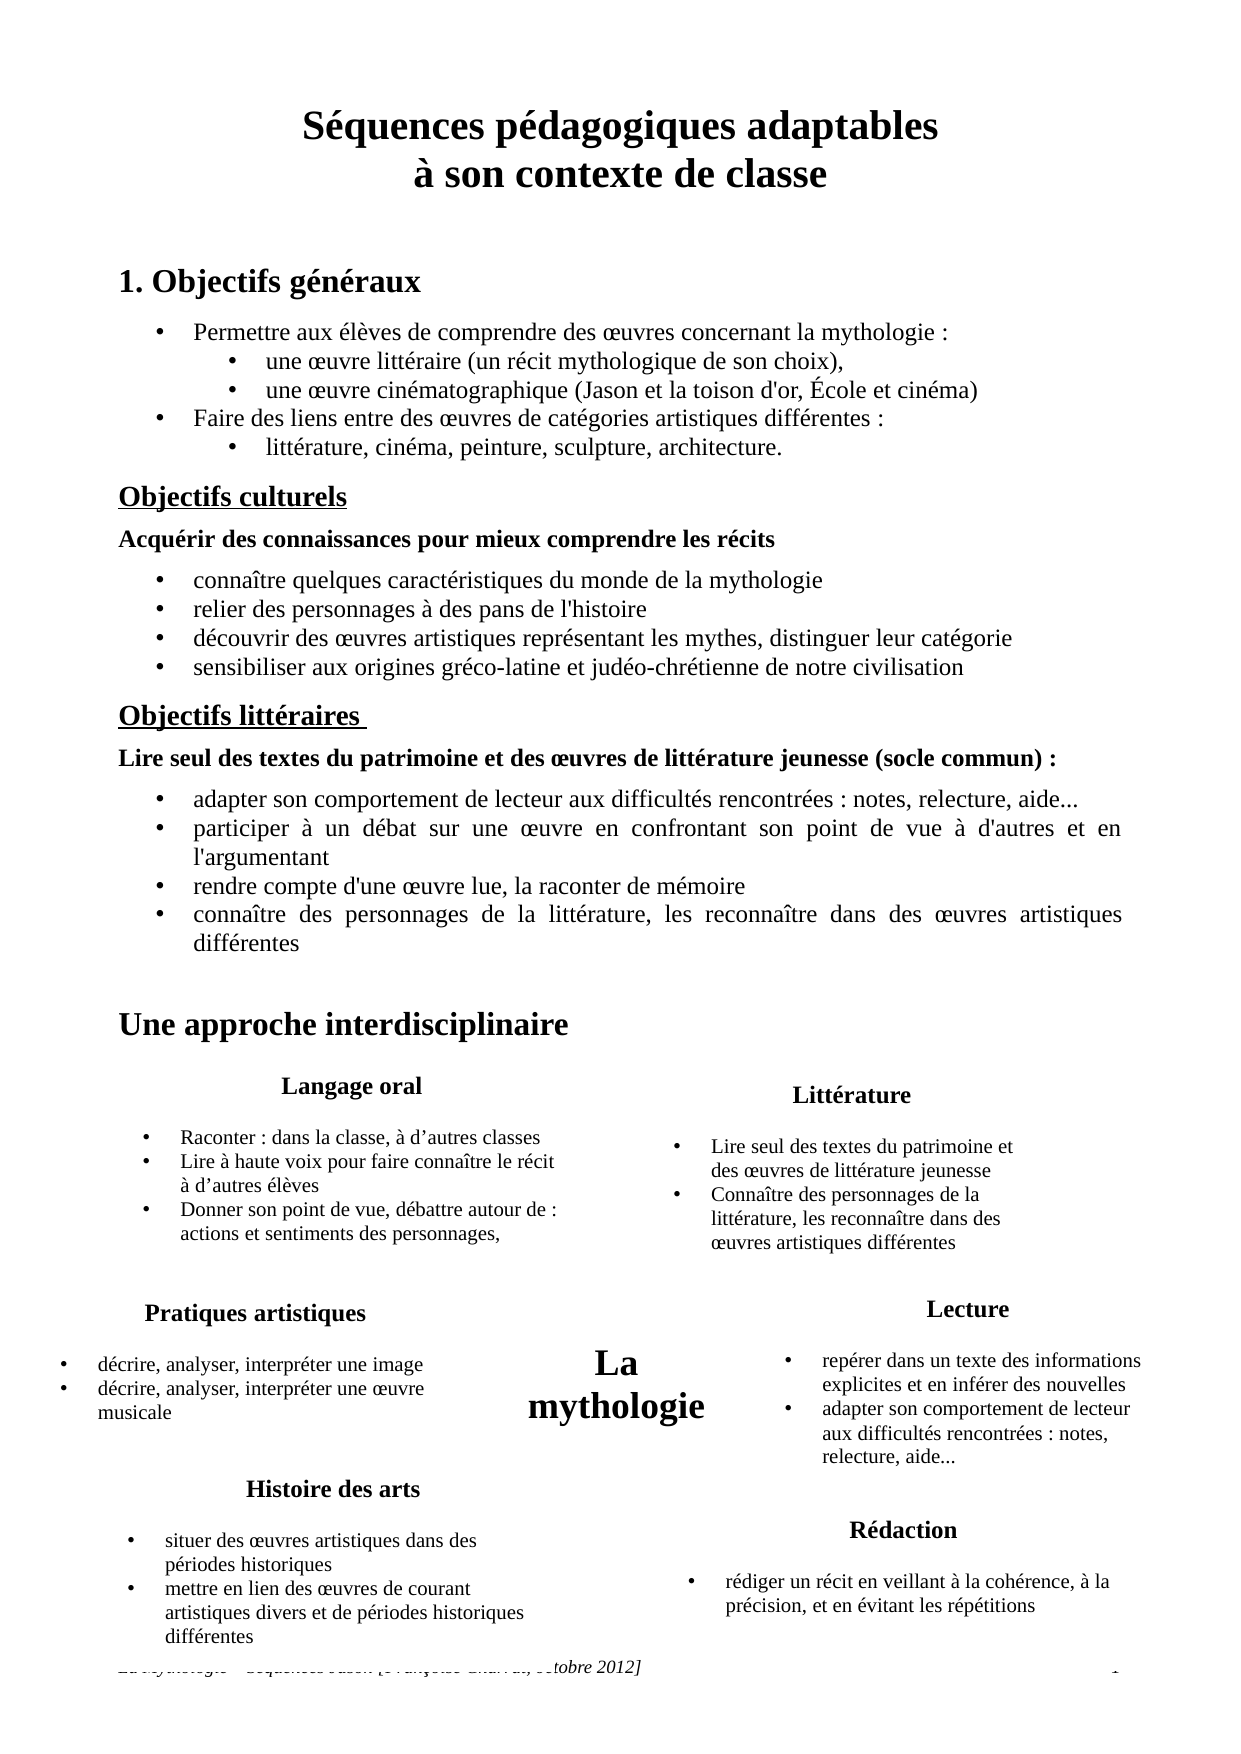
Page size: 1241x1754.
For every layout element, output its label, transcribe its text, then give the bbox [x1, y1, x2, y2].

list participer à un débat sur une œuvre en confrontant son point de vue à d'autres et en l'argumentant [156, 813, 1122, 871]
list Histoire des arts [127, 1474, 539, 1502]
list Permettre aux élèves de comprendre des œuvres concernant la mythologie : [156, 317, 1122, 346]
text Lire seul des textes du patrimoine et des œuvres de littérature jeunesse (socle commun) : [118, 743, 1122, 772]
text Une approche interdisciplinaire [118, 1004, 1122, 1043]
list rendre compte d'une œuvre lue, la raconter de mémoire [156, 871, 1122, 899]
list mettre en lien des œuvres de courant artistiques divers et de périodes historiques différentes [127, 1576, 539, 1648]
list Lire à haute voix pour faire connaître le récit à d’autres élèves [143, 1149, 561, 1197]
list Lire seul des textes du patrimoine et des œuvres de littérature jeunesse [673, 1133, 1030, 1182]
list rédiger un récit en veillant à la cohérence, à la précision, et en évitant les répétitions [688, 1569, 1118, 1617]
text La mythologie [471, 1341, 761, 1427]
list situer des œuvres artistiques dans des périodes historiques [127, 1528, 539, 1576]
text 1. Objectifs généraux [118, 261, 1122, 299]
list une œuvre cinématographique (Jason et la toison d'or, École et cinéma) [228, 375, 1122, 403]
list Faire des liens entre des œuvres de catégories artistiques différentes : [156, 403, 1122, 432]
text Acquérir des connaissances pour mieux comprendre les récits [118, 524, 1122, 553]
list Lecture [784, 1294, 1151, 1323]
list décrire, analyser, interpréter une œuvre musicale [60, 1376, 450, 1424]
list Donner son point de vue, débattre autour de : actions et sentiments des personnages, [143, 1197, 561, 1245]
list adapter son comportement de lecteur aux difficultés rencontrées : notes, relecture, aide... [784, 1396, 1151, 1468]
list Connaître des personnages de la littérature, les reconnaître dans des œuvres artistiques différentes [673, 1182, 1030, 1254]
list relier des personnages à des pans de l'histoire [156, 594, 1122, 623]
list repérer dans un texte des informations explicites et en inférer des nouvelles [784, 1348, 1151, 1396]
list connaître quelques caractéristiques du monde de la mythologie [156, 565, 1122, 594]
list Raconter : dans la classe, à d’autres classes [143, 1125, 561, 1149]
list Langage oral [143, 1071, 561, 1100]
list Pratiques artistiques [60, 1298, 450, 1327]
list découvrir des œuvres artistiques représentant les mythes, distinguer leur catégorie [156, 623, 1122, 652]
list adapter son comportement de lecteur aux difficultés rencontrées : notes, relecture, aide... [156, 784, 1122, 813]
text Objectifs culturels [118, 479, 1122, 512]
list littérature, cinéma, peinture, sculpture, architecture. [228, 432, 1122, 461]
text Objectifs littéraires [118, 698, 1122, 732]
list Littérature [673, 1080, 1030, 1108]
list sensibiliser aux origines gréco-latine et judéo-chrétienne de notre civilisation [156, 652, 1122, 680]
text Séquences pédagogiques adaptables à son contexte de classe [118, 100, 1122, 196]
list Rédaction [688, 1515, 1118, 1544]
list décrire, analyser, interpréter une image [60, 1352, 450, 1376]
list connaître des personnages de la littérature, les reconnaître dans des œuvres artistiques différentes [156, 899, 1122, 957]
list une œuvre littéraire (un récit mythologique de son choix), [228, 346, 1122, 375]
